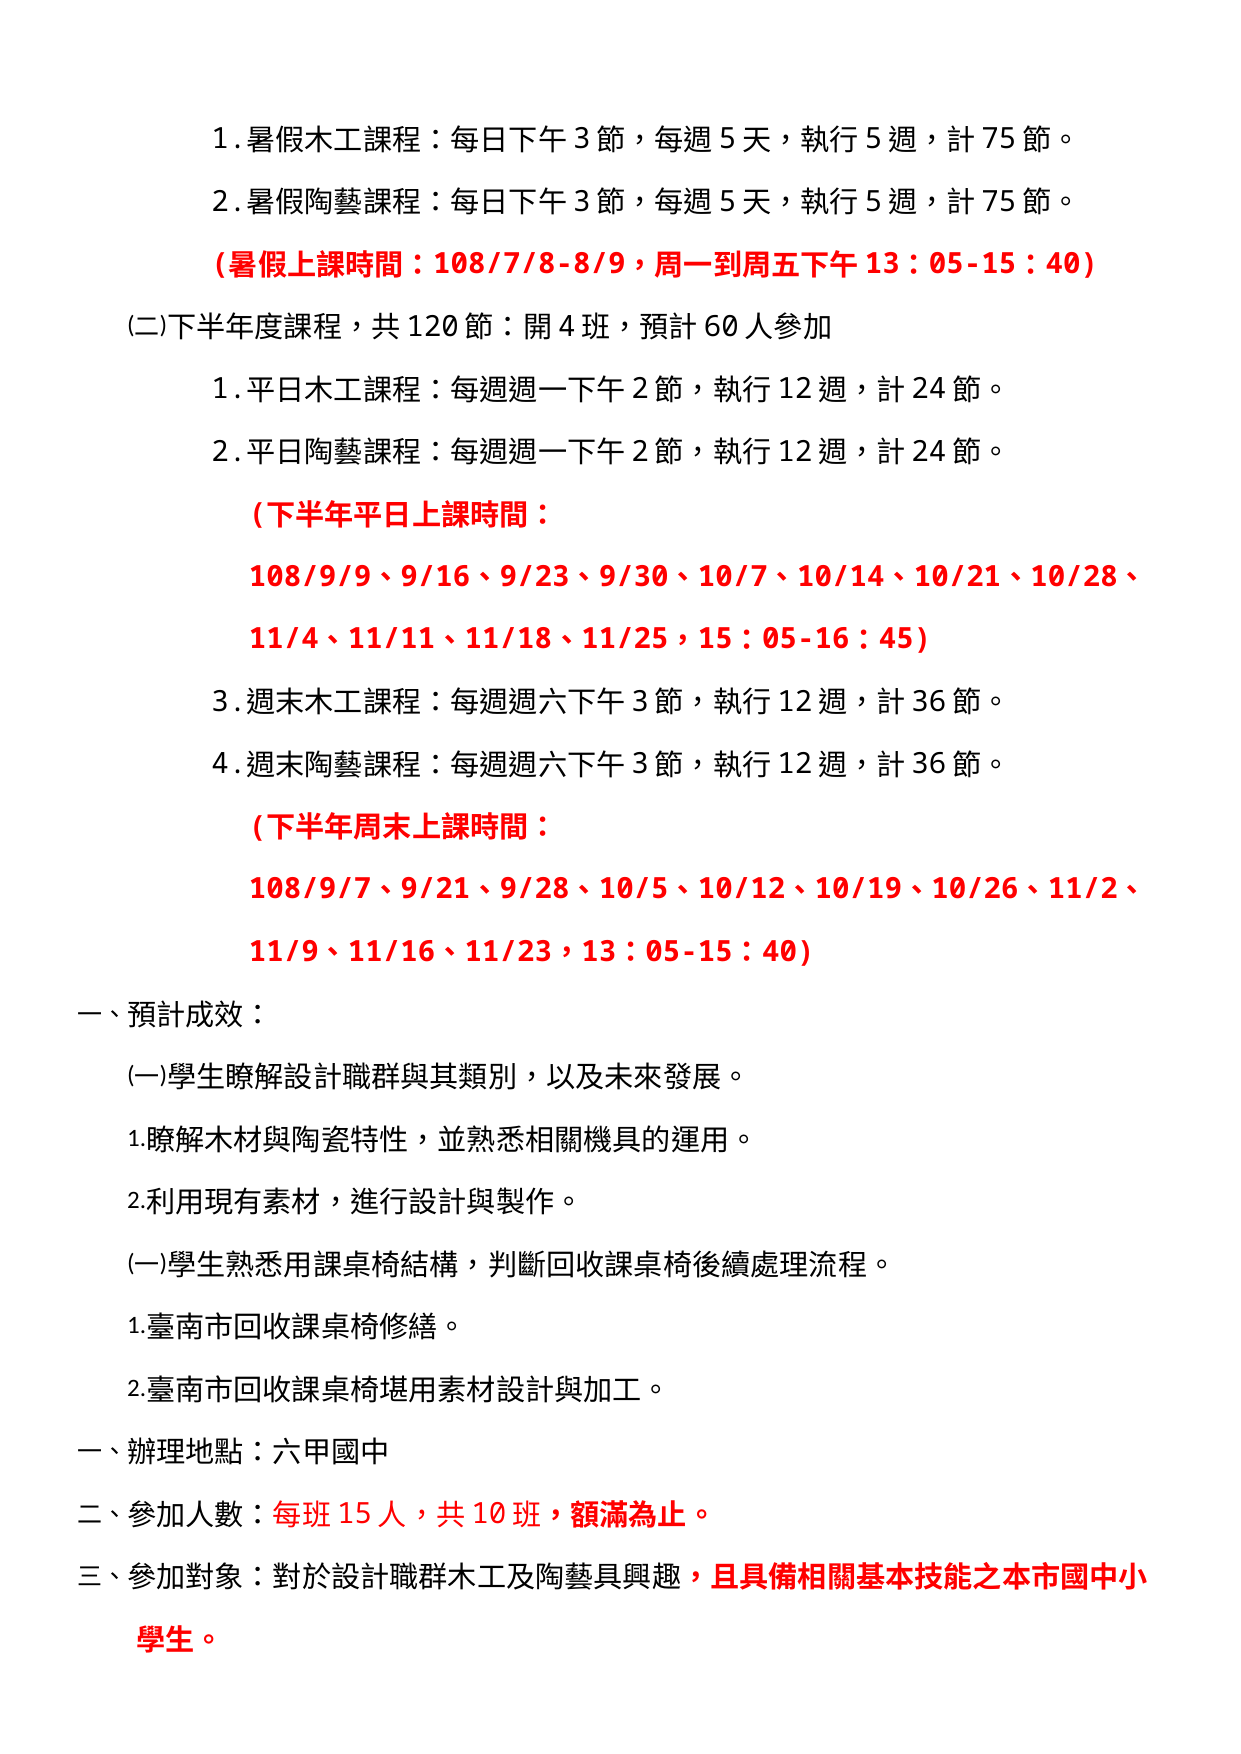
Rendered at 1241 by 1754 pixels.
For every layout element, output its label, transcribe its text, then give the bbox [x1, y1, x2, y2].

list 下半年度課程，共120節：開4班，預計60人參加 [127, 283, 1163, 346]
text 1.平日木工課程：每週週一下午2節，執行12週，計24節。 [211, 346, 1163, 408]
list 學生熟悉用課桌椅結構，判斷回收課桌椅後續處理流程。 [127, 1221, 1163, 1283]
text 2.平日陶藝課程：每週週一下午2節，執行12週，計24節。 [211, 408, 1163, 471]
text 1.暑假木工課程：每日下午3節，每週5天，執行5週，計75節。 [211, 96, 1163, 158]
text (下半年平日上課時間：108/9/9、9/16、9/23、9/30、10/7、10/14、10/21、10/28、11/4、11/11、11/18、11/25，15：05-16：45) [248, 471, 1163, 658]
list 參加對象：對於設計職群木工及陶藝具興趣，且具備相關基本技能之本市國中小學生。 [77, 1533, 1163, 1658]
list 臺南市回收課桌椅修繕。 [127, 1283, 1163, 1346]
list 臺南市回收課桌椅堪用素材設計與加工。 [127, 1346, 1163, 1408]
text 4.週末陶藝課程：每週週六下午3節，執行12週，計36節。 [211, 721, 1163, 783]
text 2.暑假陶藝課程：每日下午3節，每週5天，執行5週，計75節。 [211, 158, 1163, 221]
list 利用現有素材，進行設計與製作。 [127, 1158, 1163, 1221]
list 瞭解木材與陶瓷特性，並熟悉相關機具的運用。 [127, 1096, 1163, 1158]
text (下半年周末上課時間：108/9/7、9/21、9/28、10/5、10/12、10/19、10/26、11/2、11/9、11/16、11/23，13：05-15：40) [248, 783, 1163, 971]
text (暑假上課時間：108/7/8-8/9，周一到周五下午13：05-15：40) [211, 221, 1163, 283]
list 預計成效： [77, 971, 1163, 1033]
list 學生瞭解設計職群與其類別，以及未來發展。 [127, 1033, 1163, 1096]
text 3.週末木工課程：每週週六下午3節，執行12週，計36節。 [211, 658, 1163, 721]
list 參加人數：每班15人，共10班，額滿為止。 [77, 1471, 1163, 1533]
list 辦理地點：六甲國中 [77, 1408, 1163, 1471]
